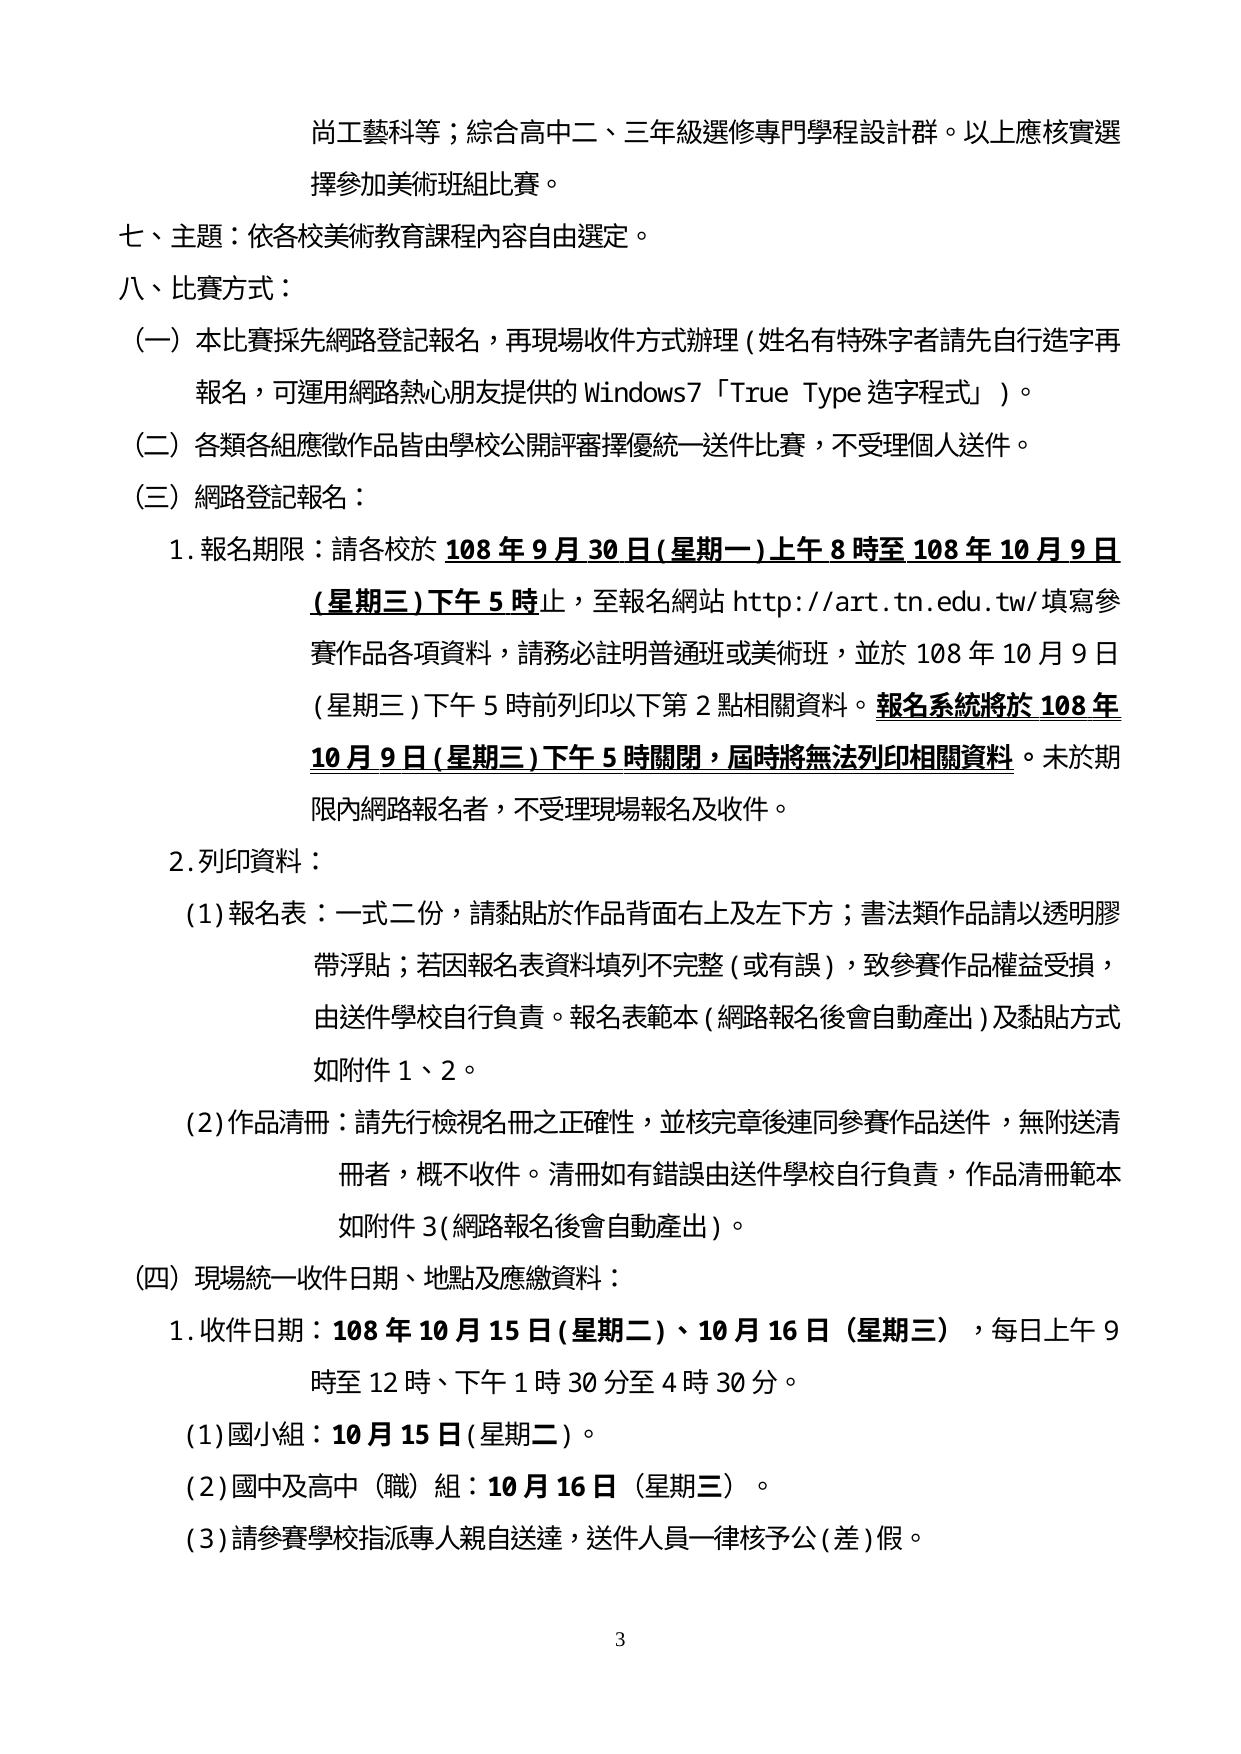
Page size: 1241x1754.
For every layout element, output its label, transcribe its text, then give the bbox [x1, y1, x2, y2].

text 1.報名期限：請各校於108年9月30日(星期一)上午8時至108年10月9日(星期三)下午5時止，至報名網站http://art.tn.edu.tw/填寫參賽作品各項資料，請務必註明普通班或美術班，並於108年10月9日(星期三)下午5時前列印以下第2點相關資料。報名系統將於108年10月9日(星期三)下午5時關閉，屆時將無法列印相關資料。未於期限內網路報名者，不受理現場報名及收件。 [168, 517, 1122, 830]
text 1.收件日期：108年10月15日(星期二)、10月16日（星期三），每日上午9時至12時、下午1時30分至4時30分。 [168, 1299, 1122, 1403]
text (2)國中及高中（職）組：10月16日（星期三）。 [182, 1455, 1122, 1507]
text 2.列印資料： [168, 830, 1122, 882]
text (1)報名表：一式二份，請黏貼於作品背面右上及左下方；書法類作品請以透明膠帶浮貼；若因報名表資料填列不完整(或有誤)，致參賽作品權益受損，由送件學校自行負責。報名表範本(網路報名後會自動產出)及黏貼方式如附件1、2。 [182, 882, 1122, 1090]
text （一）本比賽採先網路登記報名，再現場收件方式辦理(姓名有特殊字者請先自行造字再報名，可運用網路熱心朋友提供的Windows7「True Type造字程式」)。 [118, 309, 1122, 413]
text (3)請參賽學校指派專人親自送達，送件人員一律核予公(差)假。 [182, 1507, 1122, 1559]
text （二）各類各組應徵作品皆由學校公開評審擇優統一送件比賽，不受理個人送件。 [118, 413, 1122, 465]
text 七、主題：依各校美術教育課程內容自由選定。 [118, 205, 1122, 257]
text （三）網路登記報名： [118, 465, 1122, 517]
text 八、比賽方式： [118, 257, 1122, 309]
text (2)作品清冊：請先行檢視名冊之正確性，並核完章後連同參賽作品送件，無附送清冊者，概不收件。清冊如有錯誤由送件學校自行負責，作品清冊範本如附件3(網路報名後會自動產出)。 [182, 1090, 1122, 1247]
text (1)國小組：10月15日(星期二)。 [182, 1403, 1122, 1455]
text （四）現場統一收件日期、地點及應繳資料： [118, 1247, 1122, 1299]
text 尚工藝科等；綜合高中二、三年級選修專門學程設計群。以上應核實選擇參加美術班組比賽。 [168, 101, 1122, 205]
